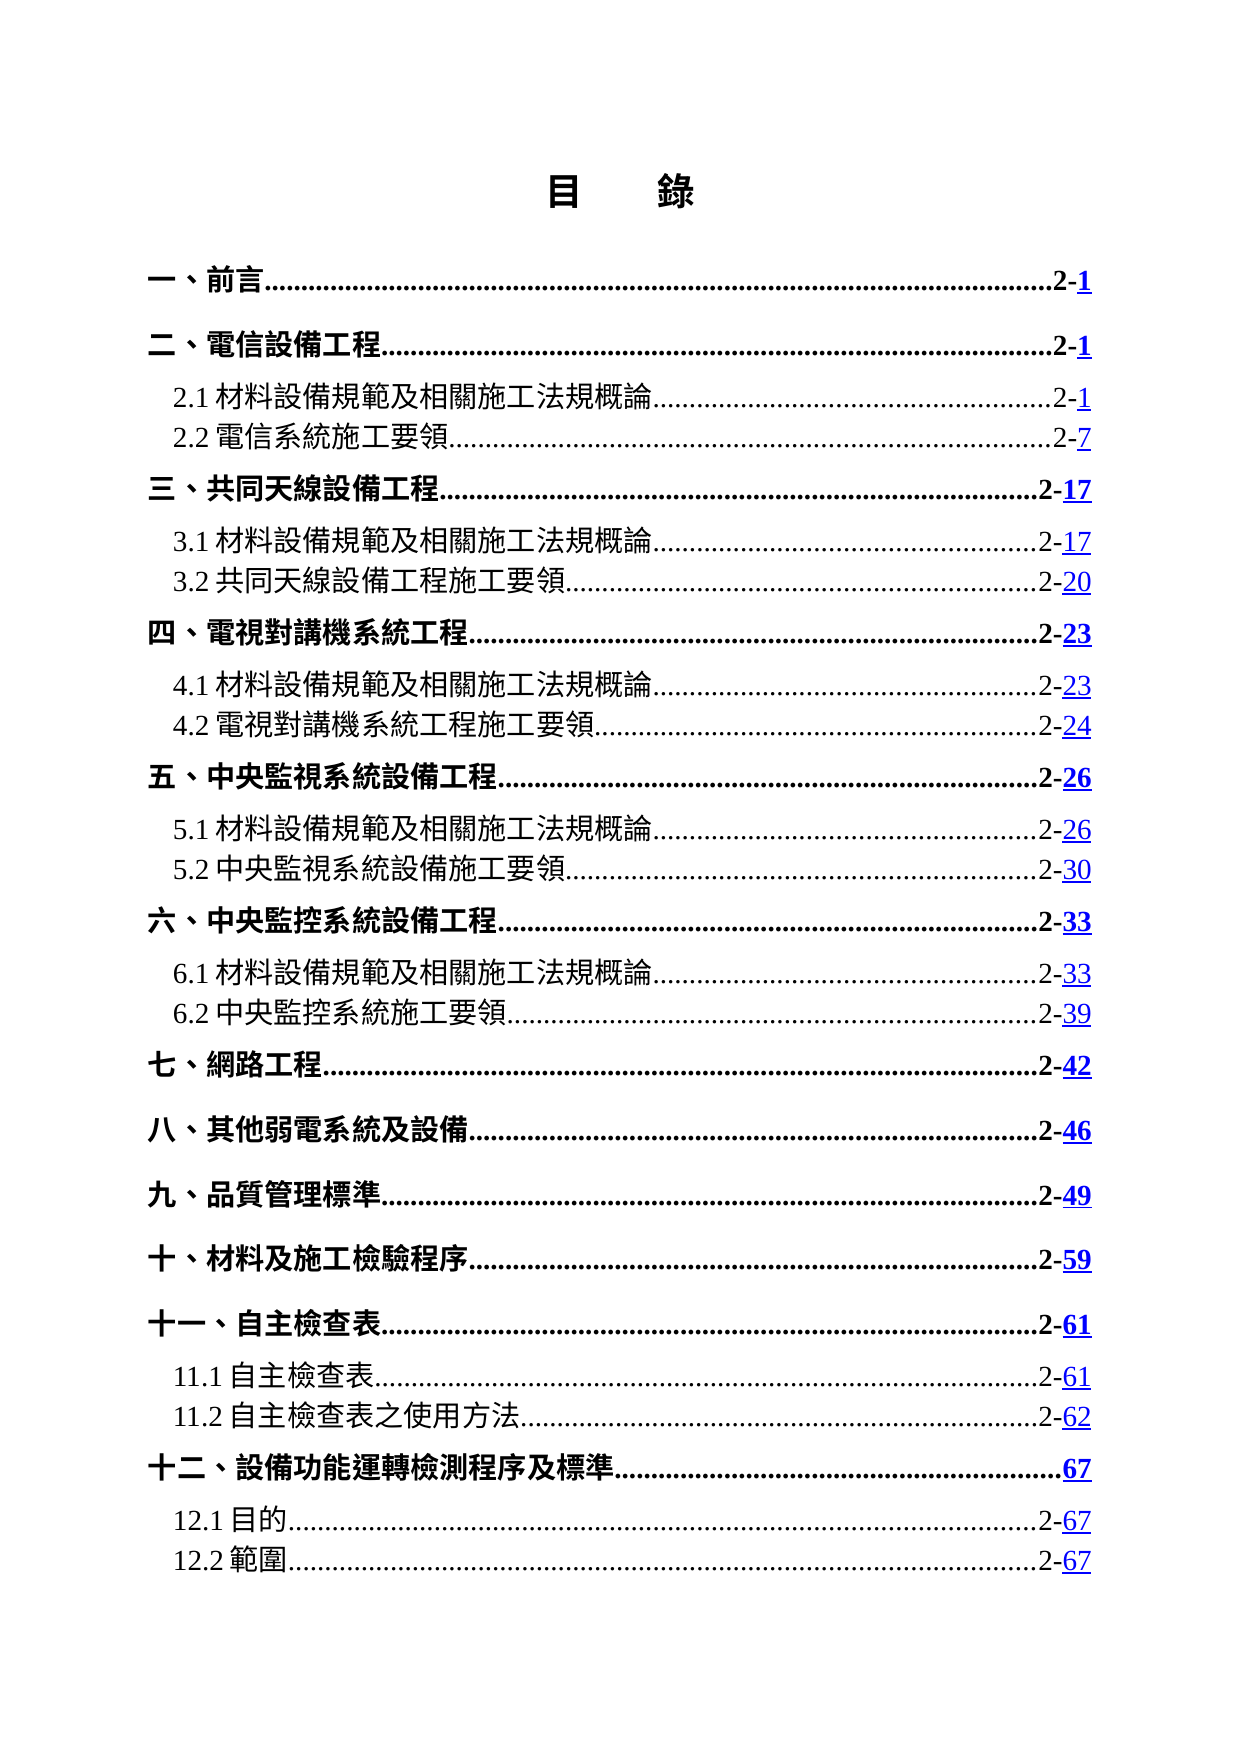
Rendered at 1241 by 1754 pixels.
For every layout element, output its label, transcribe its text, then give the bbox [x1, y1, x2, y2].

text 三、共同天線設備工程 2-17 [148, 468, 1092, 508]
text 十一、自主檢查表 2-61 [148, 1303, 1092, 1343]
text 十二、設備功能運轉檢測程序及標準 67 [148, 1447, 1092, 1487]
text 12.1目的 2-67 [173, 1499, 1092, 1539]
text 5.1材料設備規範及相關施工法規概論 2-26 [173, 808, 1092, 848]
text 十、材料及施工檢驗程序 2-59 [148, 1238, 1092, 1278]
text 2.2電信系統施工要領 2-7 [173, 416, 1092, 456]
text 二、電信設備工程 2-1 [148, 324, 1092, 364]
text 五、中央監視系統設備工程 2-26 [148, 756, 1092, 796]
text 6.1材料設備規範及相關施工法規概論 2-33 [173, 953, 1092, 992]
text 一、前言 2-1 [148, 259, 1092, 299]
text 八、其他弱電系統及設備 2-46 [148, 1109, 1092, 1149]
text 12.2範圍 2-67 [173, 1539, 1092, 1579]
text 5.2中央監視系統設備施工要領 2-30 [173, 848, 1092, 888]
text 目 錄 [148, 172, 1092, 213]
text 3.2共同天線設備工程施工要領 2-20 [173, 560, 1092, 600]
text 4.2電視對講機系統工程施工要領 2-24 [173, 704, 1092, 744]
text 6.2中央監控系統施工要領 2-39 [173, 992, 1092, 1032]
text 七、網路工程 2-42 [148, 1044, 1092, 1084]
text 六、中央監控系統設備工程 2-33 [148, 900, 1092, 940]
text 九、品質管理標準 2-49 [148, 1174, 1092, 1213]
text 4.1材料設備規範及相關施工法規概論 2-23 [173, 664, 1092, 704]
text 四、電視對講機系統工程 2-23 [148, 612, 1092, 652]
text 11.2自主檢查表之使用方法 2-62 [173, 1395, 1092, 1435]
text 2.1材料設備規範及相關施工法規概論 2-1 [173, 376, 1092, 416]
text 11.1自主檢查表 2-61 [173, 1355, 1092, 1395]
text 3.1材料設備規範及相關施工法規概論 2-17 [173, 520, 1092, 560]
